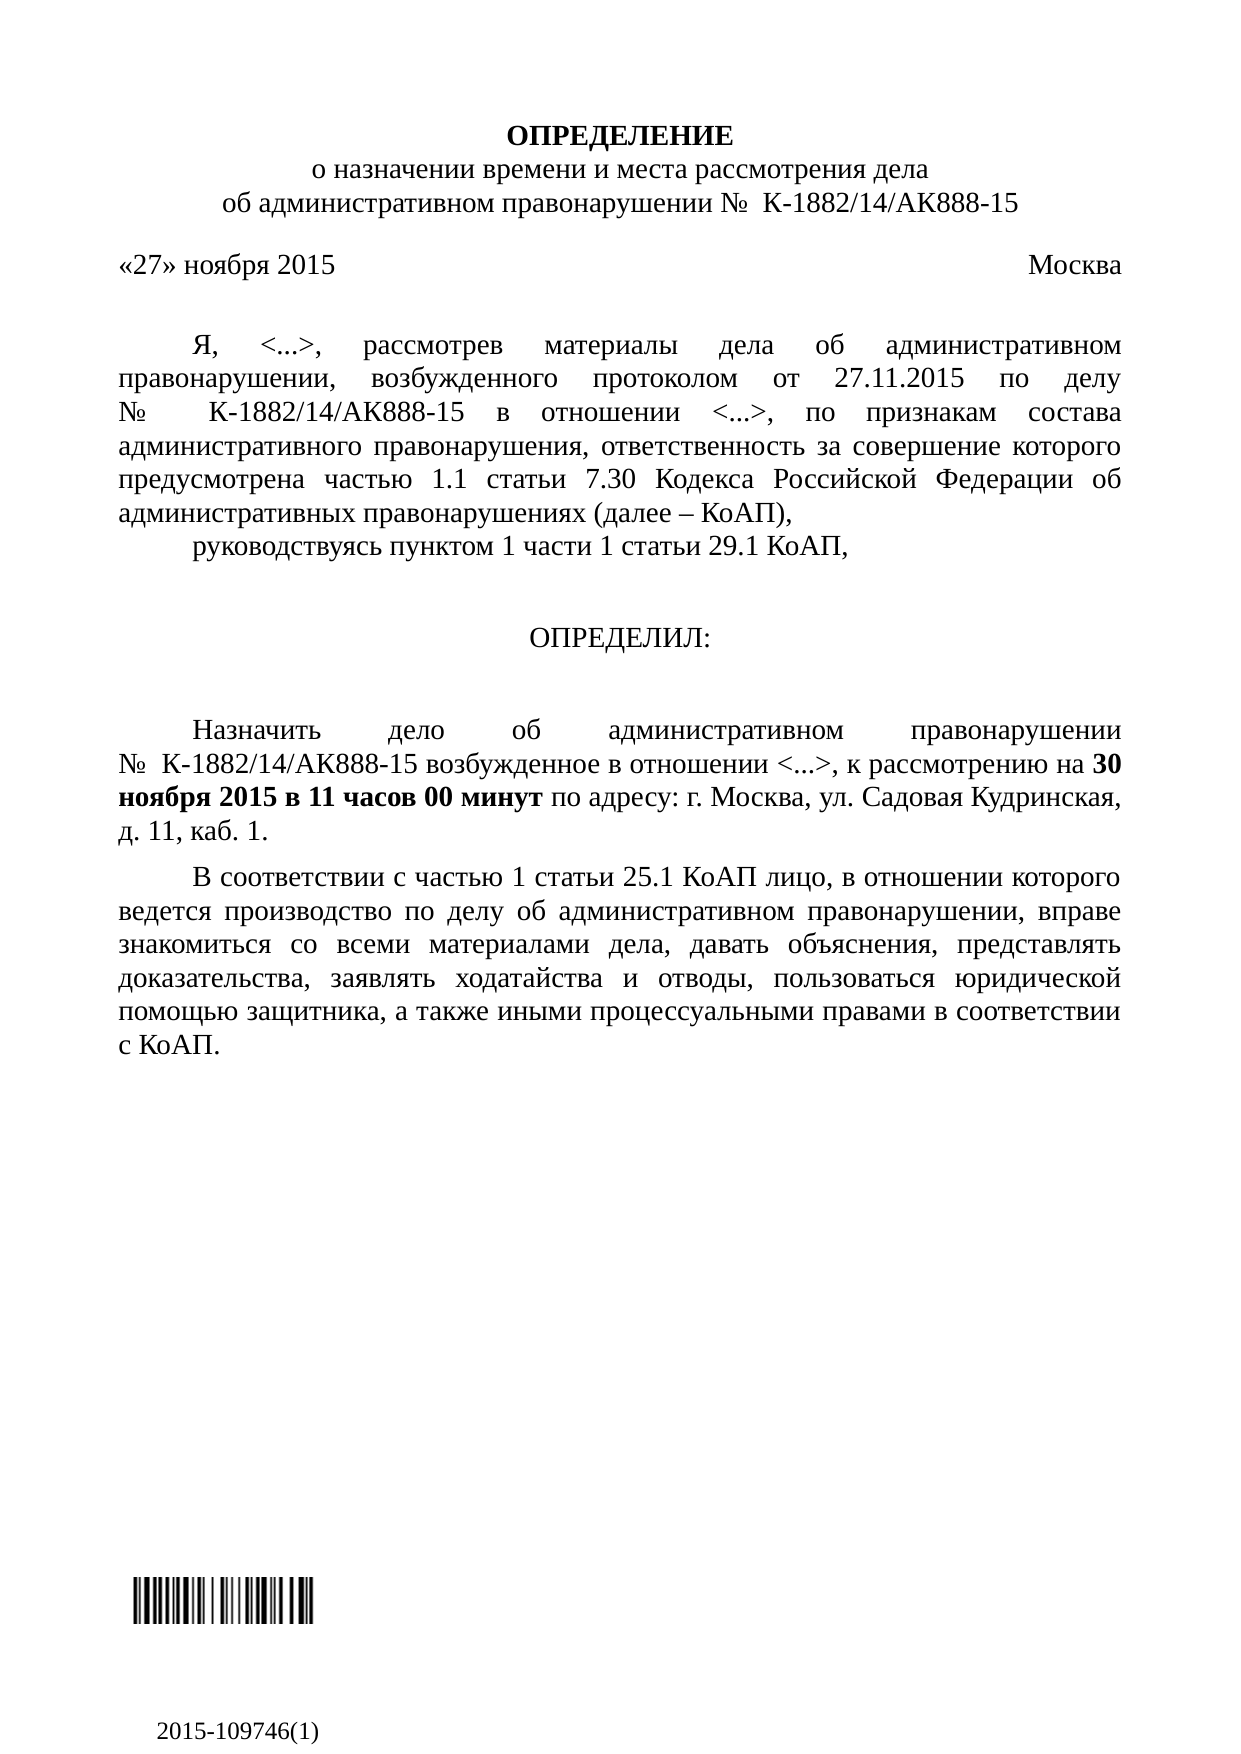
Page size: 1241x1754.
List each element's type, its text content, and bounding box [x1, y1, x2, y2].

text «27» ноября 2015 Москва [118, 247, 1122, 281]
text В соответствии с частью 1 статьи 25.1 КоАП лицо, в отношении которого ведется производство по делу об административном правонарушении, вправе знакомиться со всеми материалами дела, давать объяснения, представлять доказательства, заявлять ходатайства и отводы, пользоваться юридической помощью защитника, а также иными процессуальными правами в соответствии с КоАП. [118, 859, 1122, 1060]
subtitle ОПРЕДЕЛЕНИЕ [118, 118, 1122, 152]
text ОПРЕДЕЛИЛ: [118, 620, 1122, 654]
text Назначить дело об административном правонарушении № К-1882/14/АК888-15 возбужденное в отношении <...>, к рассмотрению на 30 ноября 2015 в 11 часов 00 минут по адресу: г. Москва, ул. Садовая Кудринская, д. 11, каб. 1. [118, 712, 1122, 847]
text руководствуясь пунктом 1 части 1 статьи 29.1 КоАП, [118, 528, 1122, 562]
text Я, <...>, рассмотрев материалы дела об административном правонарушении, возбужденного протоколом от 27.11.2015 по делу № К-1882/14/АК888-15 в отношении <...>, по признакам состава административного правонарушения, ответственность за совершение которого предусмотрена частью 1.1 статьи 7.30 Кодекса Российской Федерации об административных правонарушениях (далее – КоАП), [118, 327, 1122, 528]
text о назначении времени и места рассмотрения дела [118, 152, 1122, 185]
picture [118, 1577, 331, 1624]
text об административном правонарушении № К-1882/14/АК888-15 [118, 185, 1122, 219]
